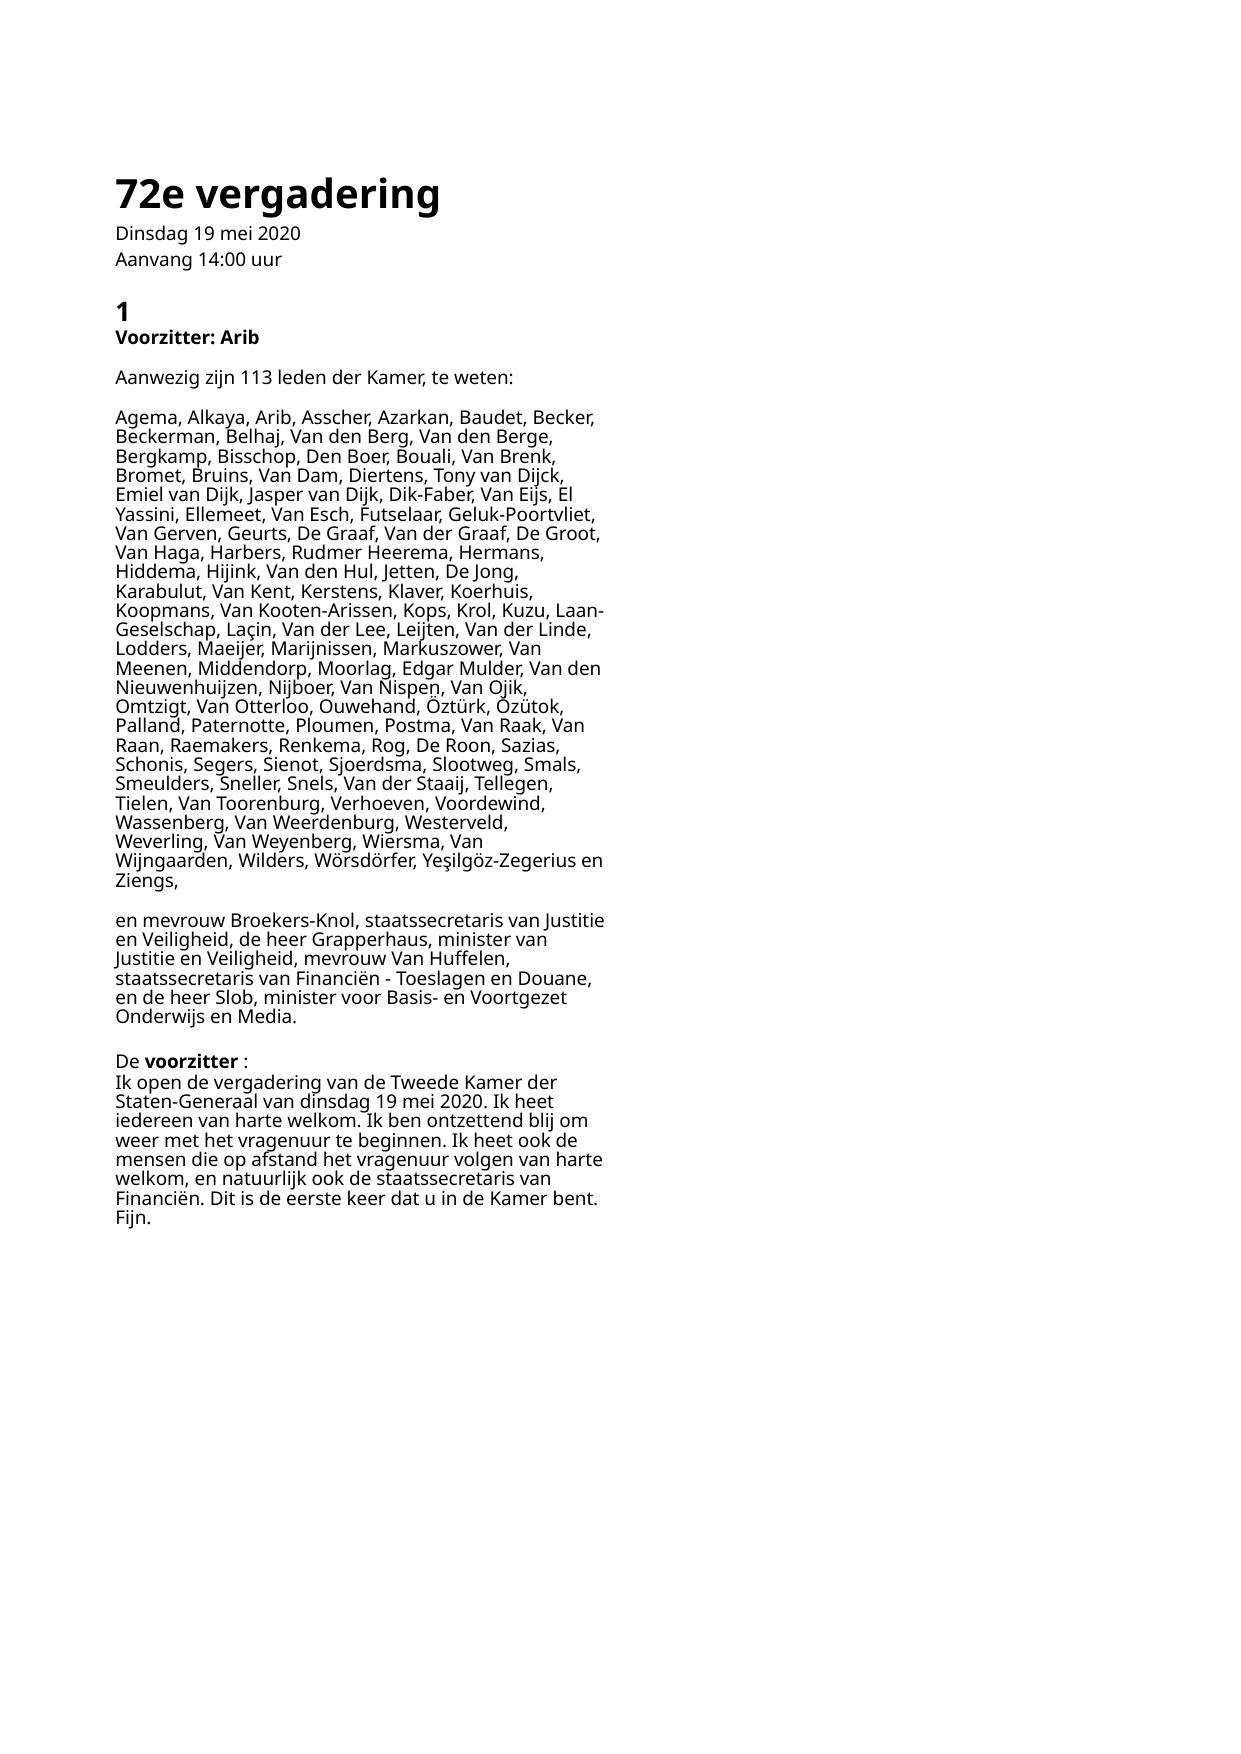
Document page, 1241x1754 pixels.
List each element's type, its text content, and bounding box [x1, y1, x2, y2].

text Voorzitter: Arib [115, 329, 605, 348]
text De voorzitter : [115, 1048, 605, 1074]
text Dinsdag 19 mei 2020 [115, 220, 605, 246]
text Aanvang 14:00 uur [115, 246, 605, 272]
text Agema, Alkaya, Arib, Asscher, Azarkan, Baudet, Becker, Beckerman, Belhaj, Van den Berg, Van den Berge, Bergkamp, Bisschop, Den Boer, Bouali, Van Brenk, Bromet, Bruins, Van Dam, Diertens, Tony van Dijck, Emiel van Dijk, Jasper van Dijk, Dik-Faber, Van Eijs, El Yassini, Ellemeet, Van Esch, Futselaar, Geluk-Poortvliet, Van Gerven, Geurts, De Graaf, Van der Graaf, De Groot, Van Haga, Harbers, Rudmer Heerema, Hermans, Hiddema, Hijink, Van den Hul, Jetten, De Jong, Karabulut, Van Kent, Kerstens, Klaver, Koerhuis, Koopmans, Van Kooten-Arissen, Kops, Krol, Kuzu, Laan-Geselschap, Laçin, Van der Lee, Leijten, Van der Linde, Lodders, Maeijer, Marijnissen, Markuszower, Van Meenen, Middendorp, Moorlag, Edgar Mulder, Van den Nieuwenhuijzen, Nijboer, Van Nispen, Van Ojik, Omtzigt, Van Otterloo, Ouwehand, Öztürk, Özütok, Palland, Paternotte, Ploumen, Postma, Van Raak, Van Raan, Raemakers, Renkema, Rog, De Roon, Sazias, Schonis, Segers, Sienot, Sjoerdsma, Slootweg, Smals, Smeulders, Sneller, Snels, Van der Staaij, Tellegen, Tielen, Van Toorenburg, Verhoeven, Voordewind, Wassenberg, Van Weerdenburg, Westerveld, Weverling, Van Weyenberg, Wiersma, Van Wijngaarden, Wilders, Wörsdörfer, Yeşilgöz-Zegerius en Ziengs, [115, 409, 605, 891]
text Ik open de vergadering van de Tweede Kamer der Staten-Generaal van dinsdag 19 mei 2020. Ik heet iedereen van harte welkom. Ik ben ontzettend blij om weer met het vragenuur te beginnen. Ik heet ook de mensen die op afstand het vragenuur volgen van harte welkom, en natuurlijk ook de staatssecretaris van Financiën. Dit is de eerste keer dat u in de Kamer bent. Fijn. [115, 1074, 605, 1228]
text en mevrouw Broekers-Knol, staatssecretaris van Justitie en Veiligheid, de heer Grapperhaus, minister van Justitie en Veiligheid, mevrouw Van Huffelen, staatssecretaris van Financiën - Toeslagen en Douane, en de heer Slob, minister voor Basis- en Voortgezet Onderwijs en Media. [115, 912, 605, 1027]
text 72e vergadering [115, 165, 605, 220]
text Aanwezig zijn 113 leden der Kamer, te weten: [115, 369, 605, 388]
text 1 [115, 292, 605, 329]
